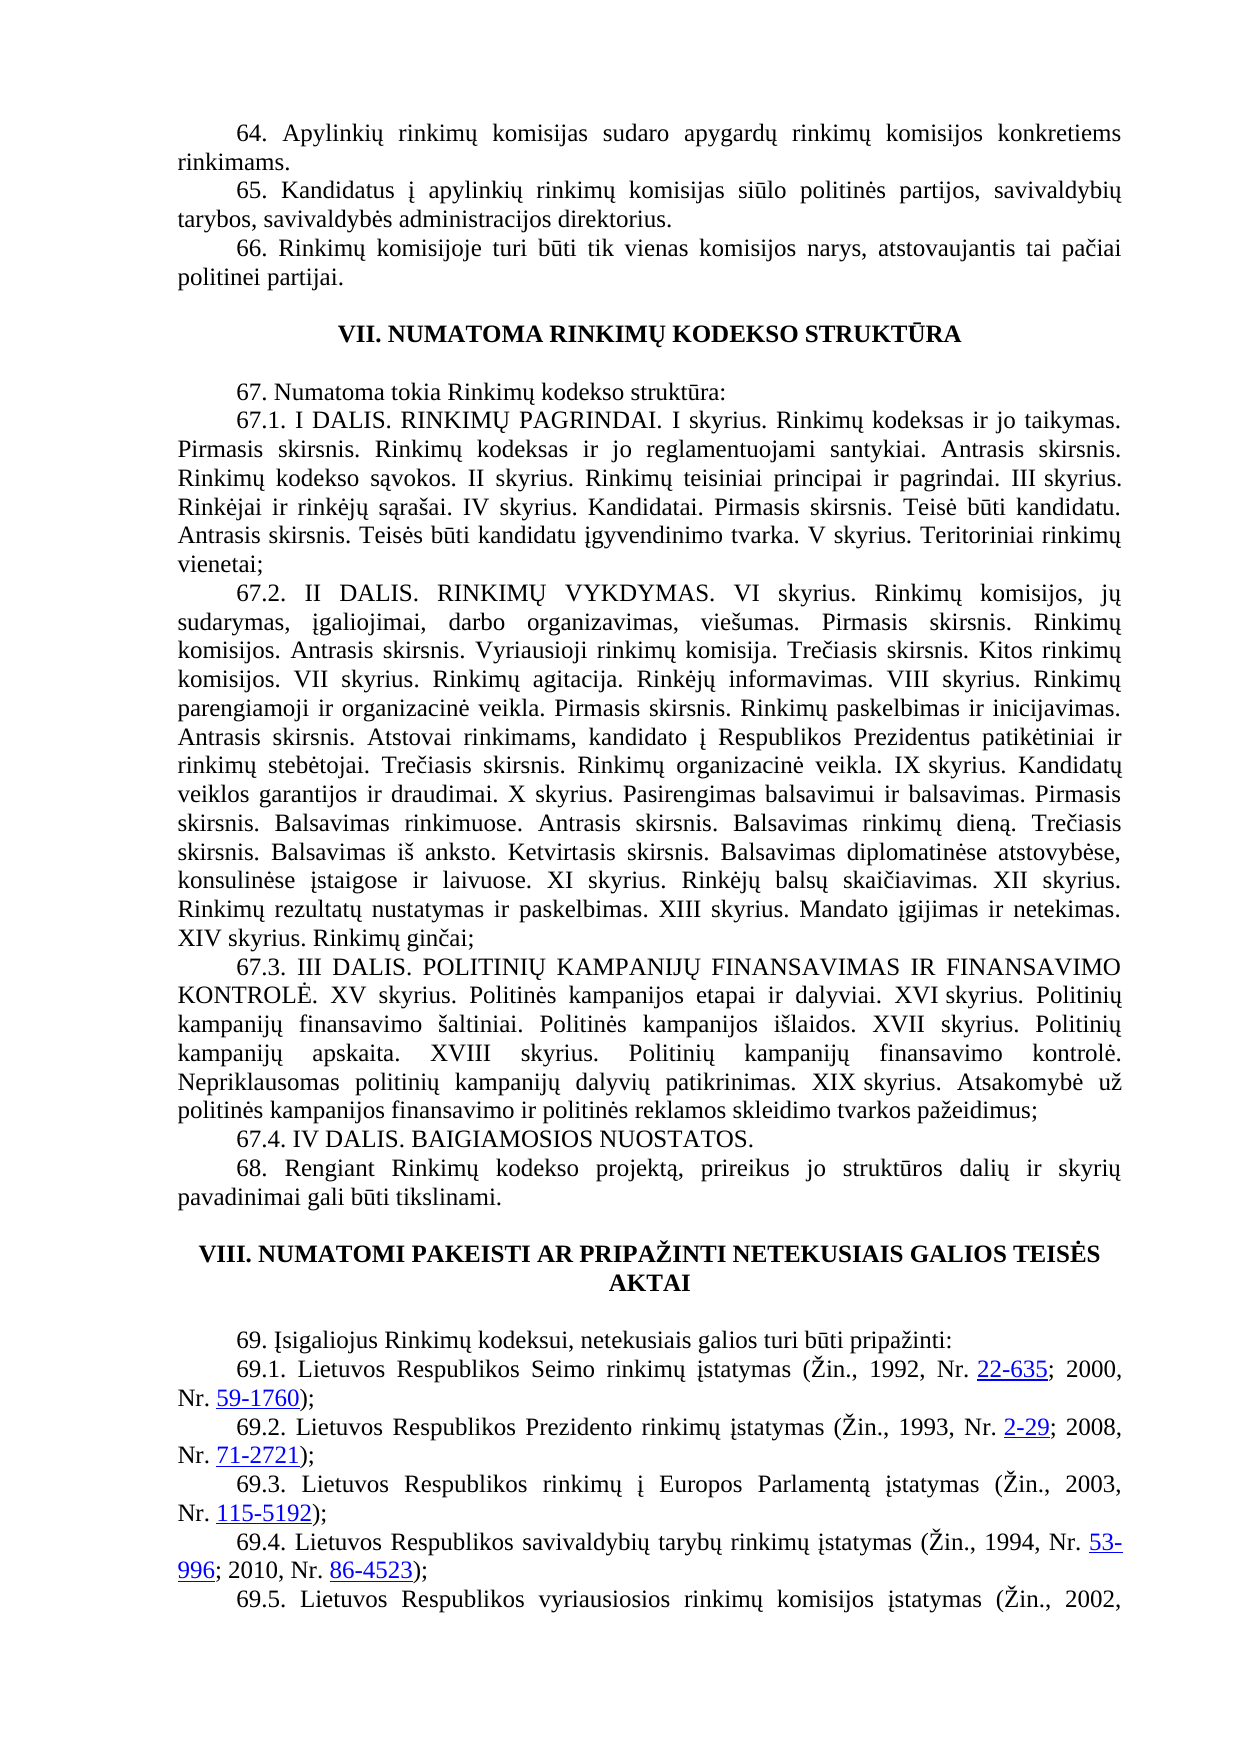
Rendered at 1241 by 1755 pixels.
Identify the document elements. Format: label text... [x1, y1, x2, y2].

text 69. Įsigaliojus Rinkimų kodeksui, netekusiais galios turi būti pripažinti: [177, 1326, 1122, 1354]
text 64. Apylinkių rinkimų komisijas sudaro apygardų rinkimų komisijos konkretiems rinkimams. [177, 118, 1122, 176]
text 69.2. Lietuvos Respublikos Prezidento rinkimų įstatymas (Žin., 1993, Nr. 2-29; 2008, Nr. 71-2721); [177, 1412, 1122, 1469]
text 69.5. Lietuvos Respublikos vyriausiosios rinkimų komisijos įstatymas (Žin., 2002, [177, 1584, 1122, 1613]
text 66. Rinkimų komisijoje turi būti tik vienas komisijos narys, atstovaujantis tai pačiai politinei partijai. [177, 233, 1122, 291]
text 67. Numatoma tokia Rinkimų kodekso struktūra: [177, 377, 1122, 406]
text 65. Kandidatus į apylinkių rinkimų komisijas siūlo politinės partijos, savivaldybių tarybos, savivaldybės administracijos direktorius. [177, 176, 1122, 233]
text VII. NUMATOMA RINKIMŲ KODEKSO STRUKTŪRA [177, 319, 1122, 348]
text 67.4. IV DALIS. BAIGIAMOSIOS NUOSTATOS. [177, 1124, 1122, 1153]
text VIII. NUMATOMI PAKEISTI AR PRIPAŽINTI NETEKUSIAIS GALIOS TEISĖS AKTAI [177, 1239, 1122, 1297]
text 67.1. I DALIS. RINKIMŲ PAGRINDAI. I skyrius. Rinkimų kodeksas ir jo taikymas. Pirmasis skirsnis. Rinkimų kodeksas ir jo reglamentuojami santykiai. Antrasis skirsnis. Rinkimų kodekso sąvokos. II skyrius. Rinkimų teisiniai principai ir pagrindai. III skyrius. Rinkėjai ir rinkėjų sąrašai. IV skyrius. Kandidatai. Pirmasis skirsnis. Teisė būti kandidatu. Antrasis skirsnis. Teisės būti kandidatu įgyvendinimo tvarka. V skyrius. Teritoriniai rinkimų vienetai; [177, 406, 1122, 578]
text 69.4. Lietuvos Respublikos savivaldybių tarybų rinkimų įstatymas (Žin., 1994, Nr. 53-996; 2010, Nr. 86-4523); [177, 1527, 1122, 1584]
text 67.3. III DALIS. POLITINIŲ KAMPANIJŲ FINANSAVIMAS IR FINANSAVIMO KONTROLĖ. XV skyrius. Politinės kampanijos etapai ir dalyviai. XVI skyrius. Politinių kampanijų finansavimo šaltiniai. Politinės kampanijos išlaidos. XVII skyrius. Politinių kampanijų apskaita. XVIII skyrius. Politinių kampanijų finansavimo kontrolė. Nepriklausomas politinių kampanijų dalyvių patikrinimas. XIX skyrius. Atsakomybė už politinės kampanijos finansavimo ir politinės reklamos skleidimo tvarkos pažeidimus; [177, 952, 1122, 1124]
text 69.3. Lietuvos Respublikos rinkimų į Europos Parlamentą įstatymas (Žin., 2003, Nr. 115-5192); [177, 1469, 1122, 1527]
text 69.1. Lietuvos Respublikos Seimo rinkimų įstatymas (Žin., 1992, Nr. 22-635; 2000, Nr. 59-1760); [177, 1354, 1122, 1412]
text 67.2. II DALIS. RINKIMŲ VYKDYMAS. VI skyrius. Rinkimų komisijos, jų sudarymas, įgaliojimai, darbo organizavimas, viešumas. Pirmasis skirsnis. Rinkimų komisijos. Antrasis skirsnis. Vyriausioji rinkimų komisija. Trečiasis skirsnis. Kitos rinkimų komisijos. VII skyrius. Rinkimų agitacija. Rinkėjų informavimas. VIII skyrius. Rinkimų parengiamoji ir organizacinė veikla. Pirmasis skirsnis. Rinkimų paskelbimas ir inicijavimas. Antrasis skirsnis. Atstovai rinkimams, kandidato į Respublikos Prezidentus patikėtiniai ir rinkimų stebėtojai. Trečiasis skirsnis. Rinkimų organizacinė veikla. IX skyrius. Kandidatų veiklos garantijos ir draudimai. X skyrius. Pasirengimas balsavimui ir balsavimas. Pirmasis skirsnis. Balsavimas rinkimuose. Antrasis skirsnis. Balsavimas rinkimų dieną. Trečiasis skirsnis. Balsavimas iš anksto. Ketvirtasis skirsnis. Balsavimas diplomatinėse atstovybėse, konsulinėse įstaigose ir laivuose. XI skyrius. Rinkėjų balsų skaičiavimas. XII skyrius. Rinkimų rezultatų nustatymas ir paskelbimas. XIII skyrius. Mandato įgijimas ir netekimas. XIV skyrius. Rinkimų ginčai; [177, 578, 1122, 952]
text 68. Rengiant Rinkimų kodekso projektą, prireikus jo struktūros dalių ir skyrių pavadinimai gali būti tikslinami. [177, 1153, 1122, 1211]
